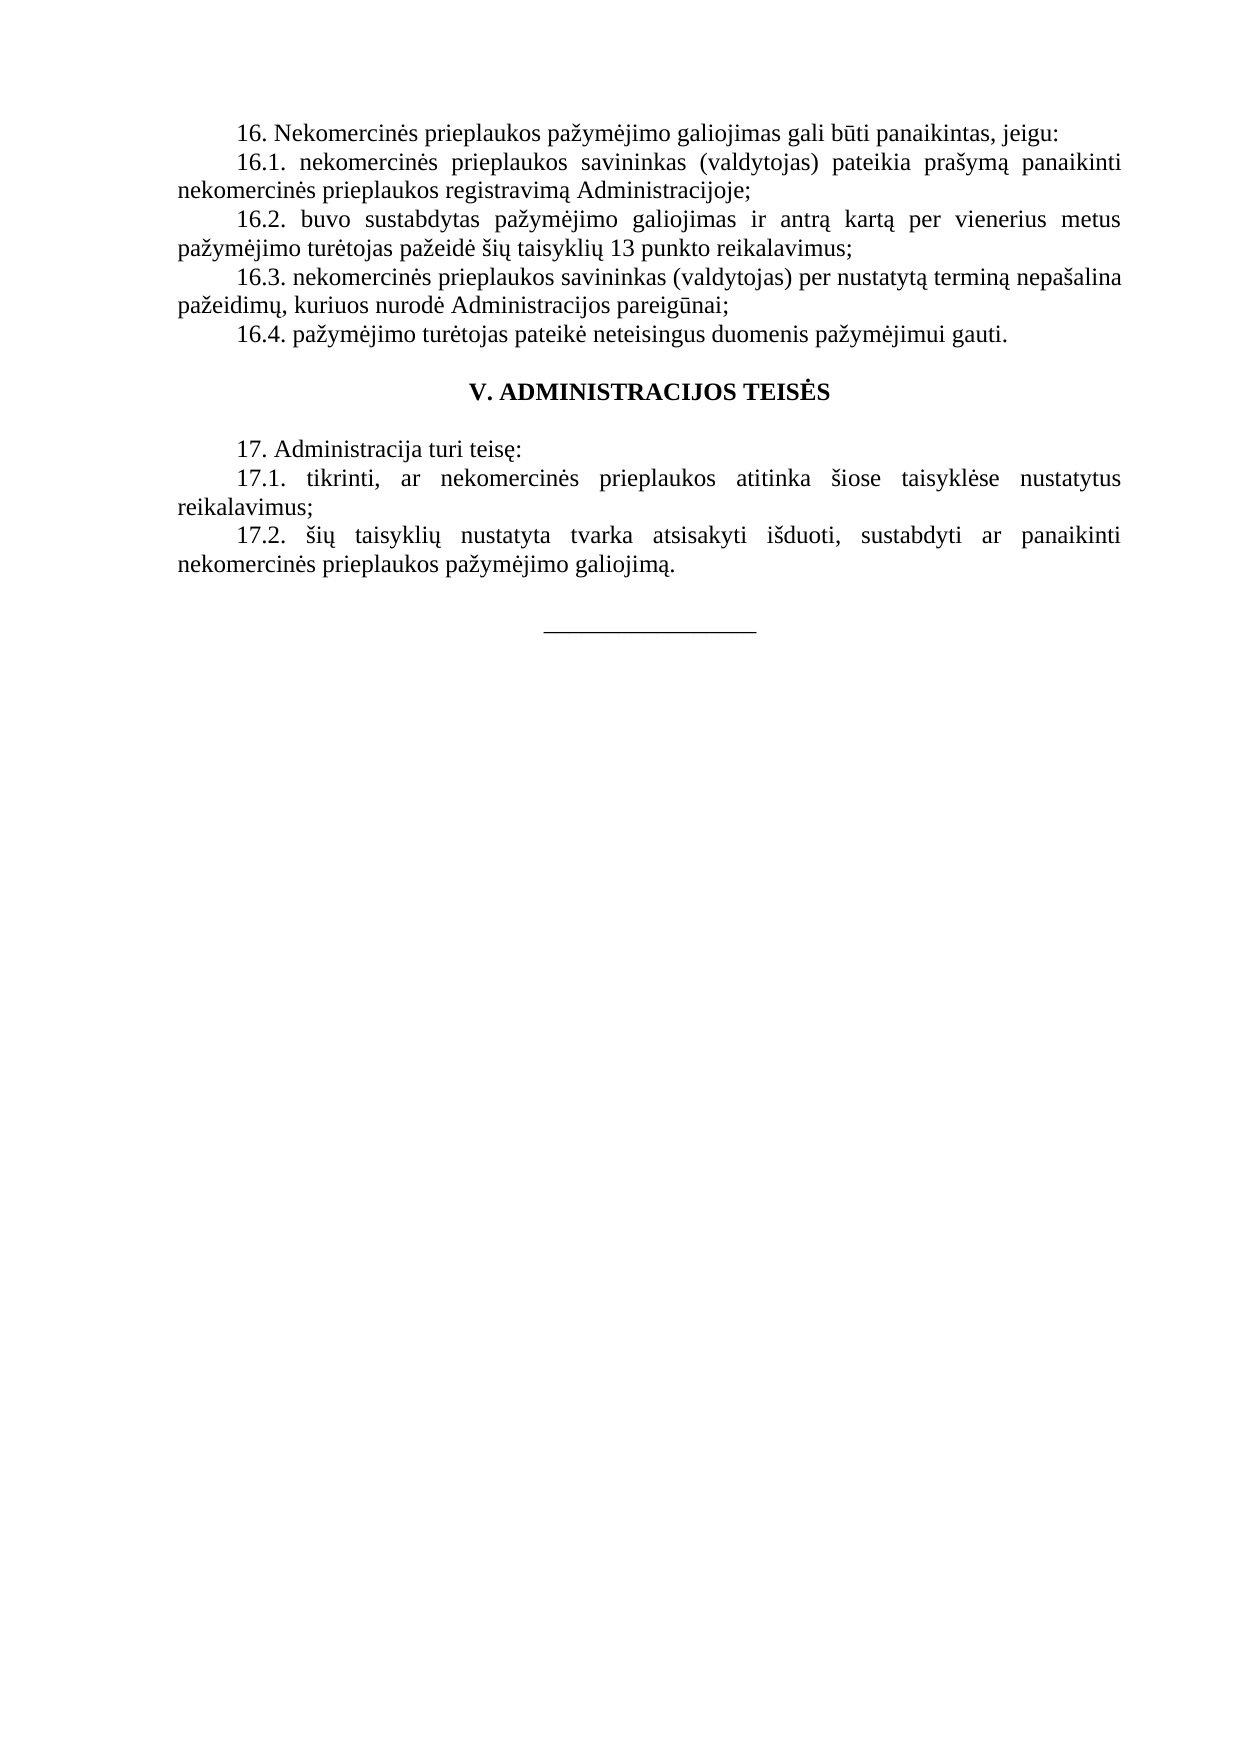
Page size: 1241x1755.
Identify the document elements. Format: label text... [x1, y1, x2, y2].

text 17.1. tikrinti, ar nekomercinės prieplaukos atitinka šiose taisyklėse nustatytus reikalavimus; [177, 463, 1122, 521]
text 17. Administracija turi teisę: [177, 434, 1122, 463]
text 16.1. nekomercinės prieplaukos savininkas (valdytojas) pateikia prašymą panaikinti nekomercinės prieplaukos registravimą Administracijoje; [177, 147, 1122, 204]
text 17.2. šių taisyklių nustatyta tvarka atsisakyti išduoti, sustabdyti ar panaikinti nekomercinės prieplaukos pažymėjimo galiojimą. [177, 521, 1122, 578]
text 16.4. pažymėjimo turėtojas pateikė neteisingus duomenis pažymėjimui gauti. [177, 319, 1122, 348]
text 16.3. nekomercinės prieplaukos savininkas (valdytojas) per nustatytą terminą nepašalina pažeidimų, kuriuos nurodė Administracijos pareigūnai; [177, 262, 1122, 319]
text V. ADMINISTRACIJOS TEISĖS [177, 377, 1122, 406]
text 16.2. buvo sustabdytas pažymėjimo galiojimas ir antrą kartą per vienerius metus pažymėjimo turėtojas pažeidė šių taisyklių 13 punkto reikalavimus; [177, 204, 1122, 262]
text _________________ [177, 607, 1122, 636]
text 16. Nekomercinės prieplaukos pažymėjimo galiojimas gali būti panaikintas, jeigu: [177, 118, 1122, 147]
